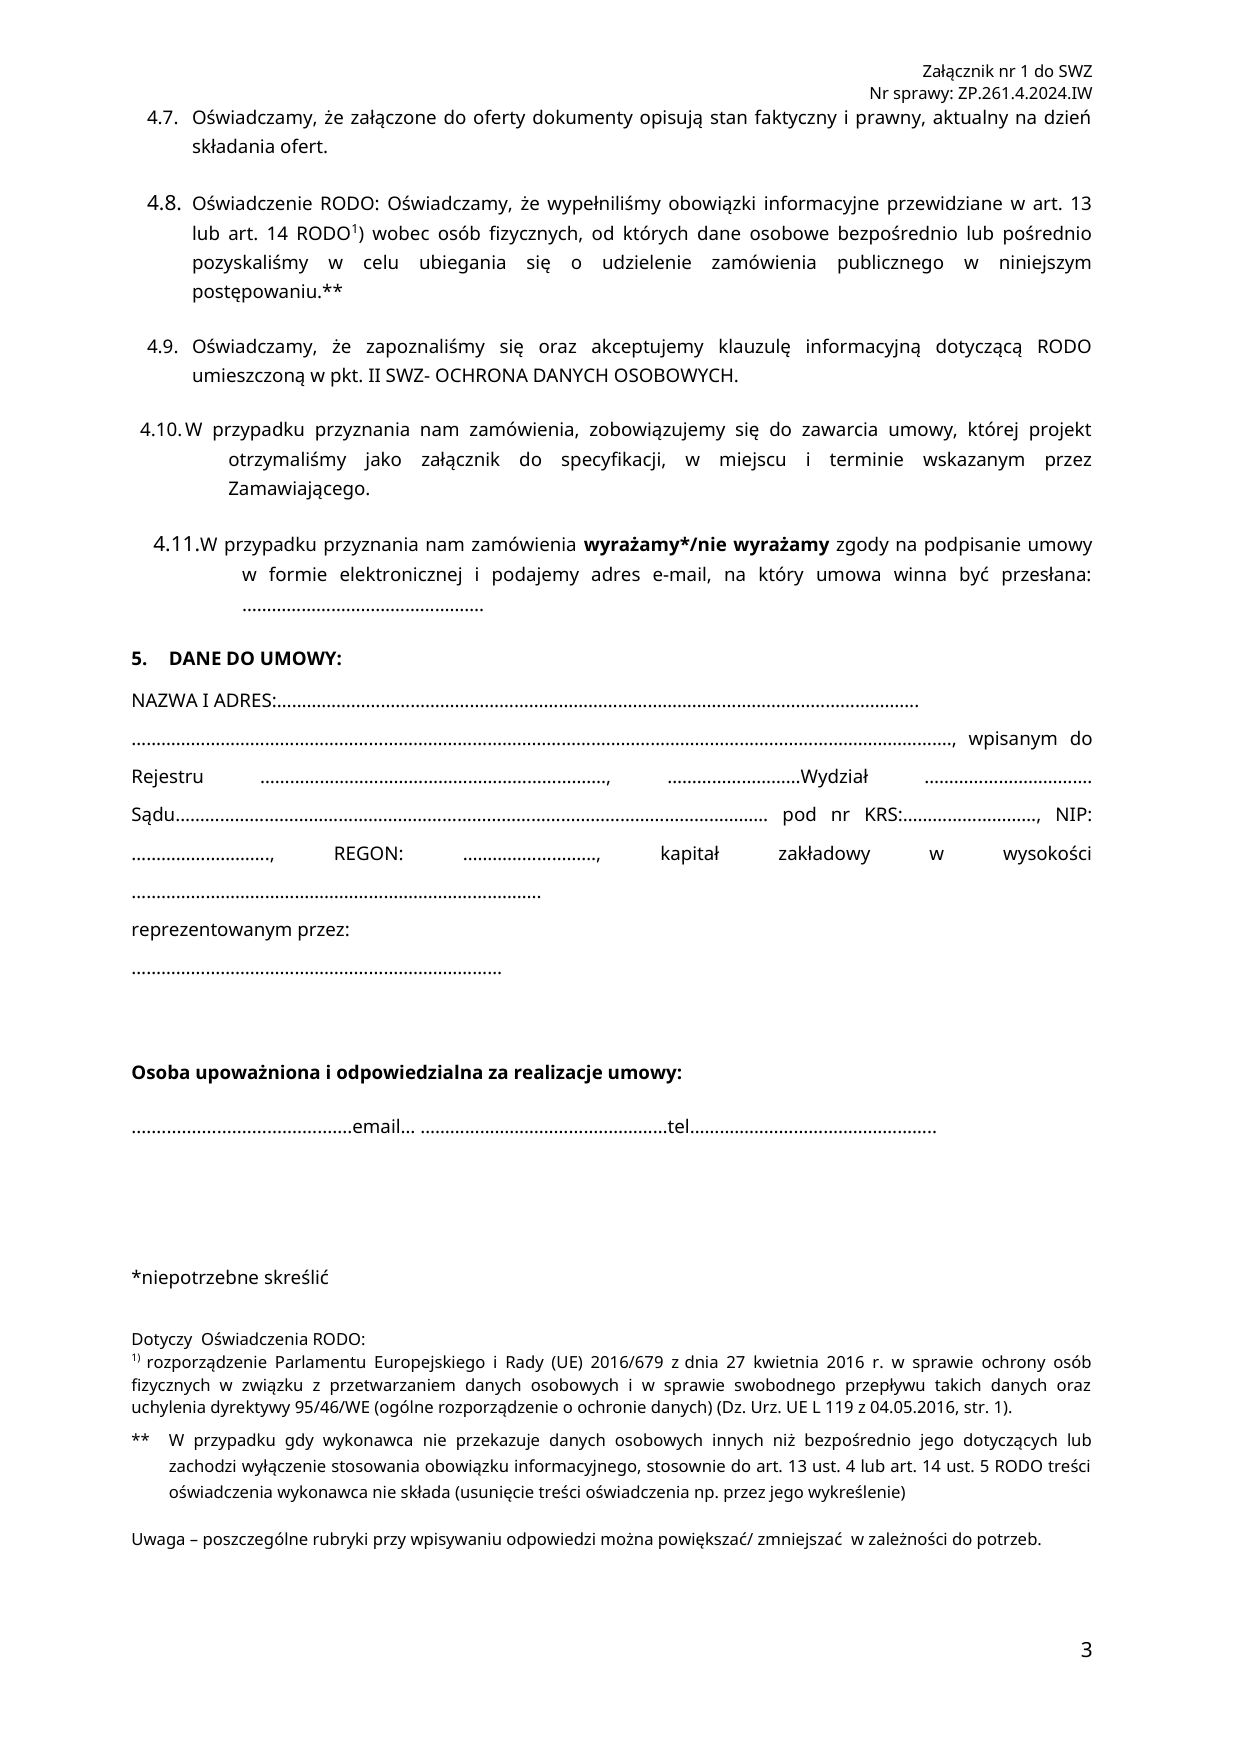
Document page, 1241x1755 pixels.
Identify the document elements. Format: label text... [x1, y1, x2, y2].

text 1) rozporządzenie Parlamentu Europejskiego i Rady (UE) 2016/679 z dnia 27 kwietnia 2016 r. w sprawie ochrony osób fizycznych w związku z przetwarzaniem danych osobowych i w sprawie swobodnego przepływu takich danych oraz uchylenia dyrektywy 95/46/WE (ogólne rozporządzenie o ochronie danych) (Dz. Urz. UE L 119 z 04.05.2016, str. 1). [131, 1350, 1093, 1418]
list Oświadczamy, że zapoznaliśmy się oraz akceptujemy klauzulę informacyjną dotyczącą RODO umieszczoną w pkt. II SWZ- OCHRONA DANYCH OSOBOWYCH. [147, 333, 1093, 388]
text *niepotrzebne skreślić [131, 1264, 1093, 1290]
text reprezentowanym przez: [131, 916, 1093, 942]
list W przypadku przyznania nam zamówienia, zobowiązujemy się do zawarcia umowy, której projekt otrzymaliśmy jako załącznik do specyfikacji, w miejscu i terminie wskazanym przez Zamawiającego. [140, 417, 1093, 501]
list DANE DO UMOWY: [131, 645, 1093, 671]
text ............................................email… ………………………………..…………tel………………………………………….. [131, 1114, 1093, 1139]
list W przypadku przyznania nam zamówienia wyrażamy*/nie wyrażamy zgody na podpisanie umowy w formie elektronicznej i podajemy adres e-mail, na który umowa winna być przesłana:…………………………………………. [153, 529, 1093, 616]
text …………………………………………………………………………………………………………………………………………………., wpisanym do Rejestru ……………………………………………………………., ………………………Wydział ……………………………. Sądu………………………………………………………………………………………………………… pod nr KRS:………………………, NIP: ………………………., REGON: ………………………, kapitał zakładowy w wysokości ……………………………………………………………………….. [131, 725, 1093, 904]
list Oświadczenie RODO: Oświadczamy, że wypełniliśmy obowiązki informacyjne przewidziane w art. 13 lub art. 14 RODO1) wobec osób fizycznych, od których dane osobowe bezpośrednio lub pośrednio pozyskaliśmy w celu ubiegania się o udzielenie zamówienia publicznego w niniejszym postępowaniu.** [147, 188, 1093, 304]
list Oświadczamy, że załączone do oferty dokumenty opisują stan faktyczny i prawny, aktualny na dzień składania ofert. [147, 104, 1093, 159]
text Dotyczy Oświadczenia RODO: [131, 1328, 1093, 1350]
text Uwaga – poszczególne rubryki przy wpisywaniu odpowiedzi można powiększać/ zmniejszać w zależności do potrzeb. [131, 1528, 1093, 1551]
text NAZWA I ADRES:…………………………………………………………………………………………………………………. [131, 687, 1093, 712]
text ** W przypadku gdy wykonawca nie przekazuje danych osobowych innych niż bezpośrednio jego dotyczących lub zachodzi wyłączenie stosowania obowiązku informacyjnego, stosownie do art. 13 ust. 4 lub art. 14 ust. 5 RODO treści oświadczenia wykonawca nie składa (usunięcie treści oświadczenia np. przez jego wykreślenie) [131, 1429, 1093, 1504]
text Osoba upoważniona i odpowiedzialna za realizacje umowy: [131, 1059, 1093, 1085]
text ………………………………………………………………… [131, 954, 1093, 980]
